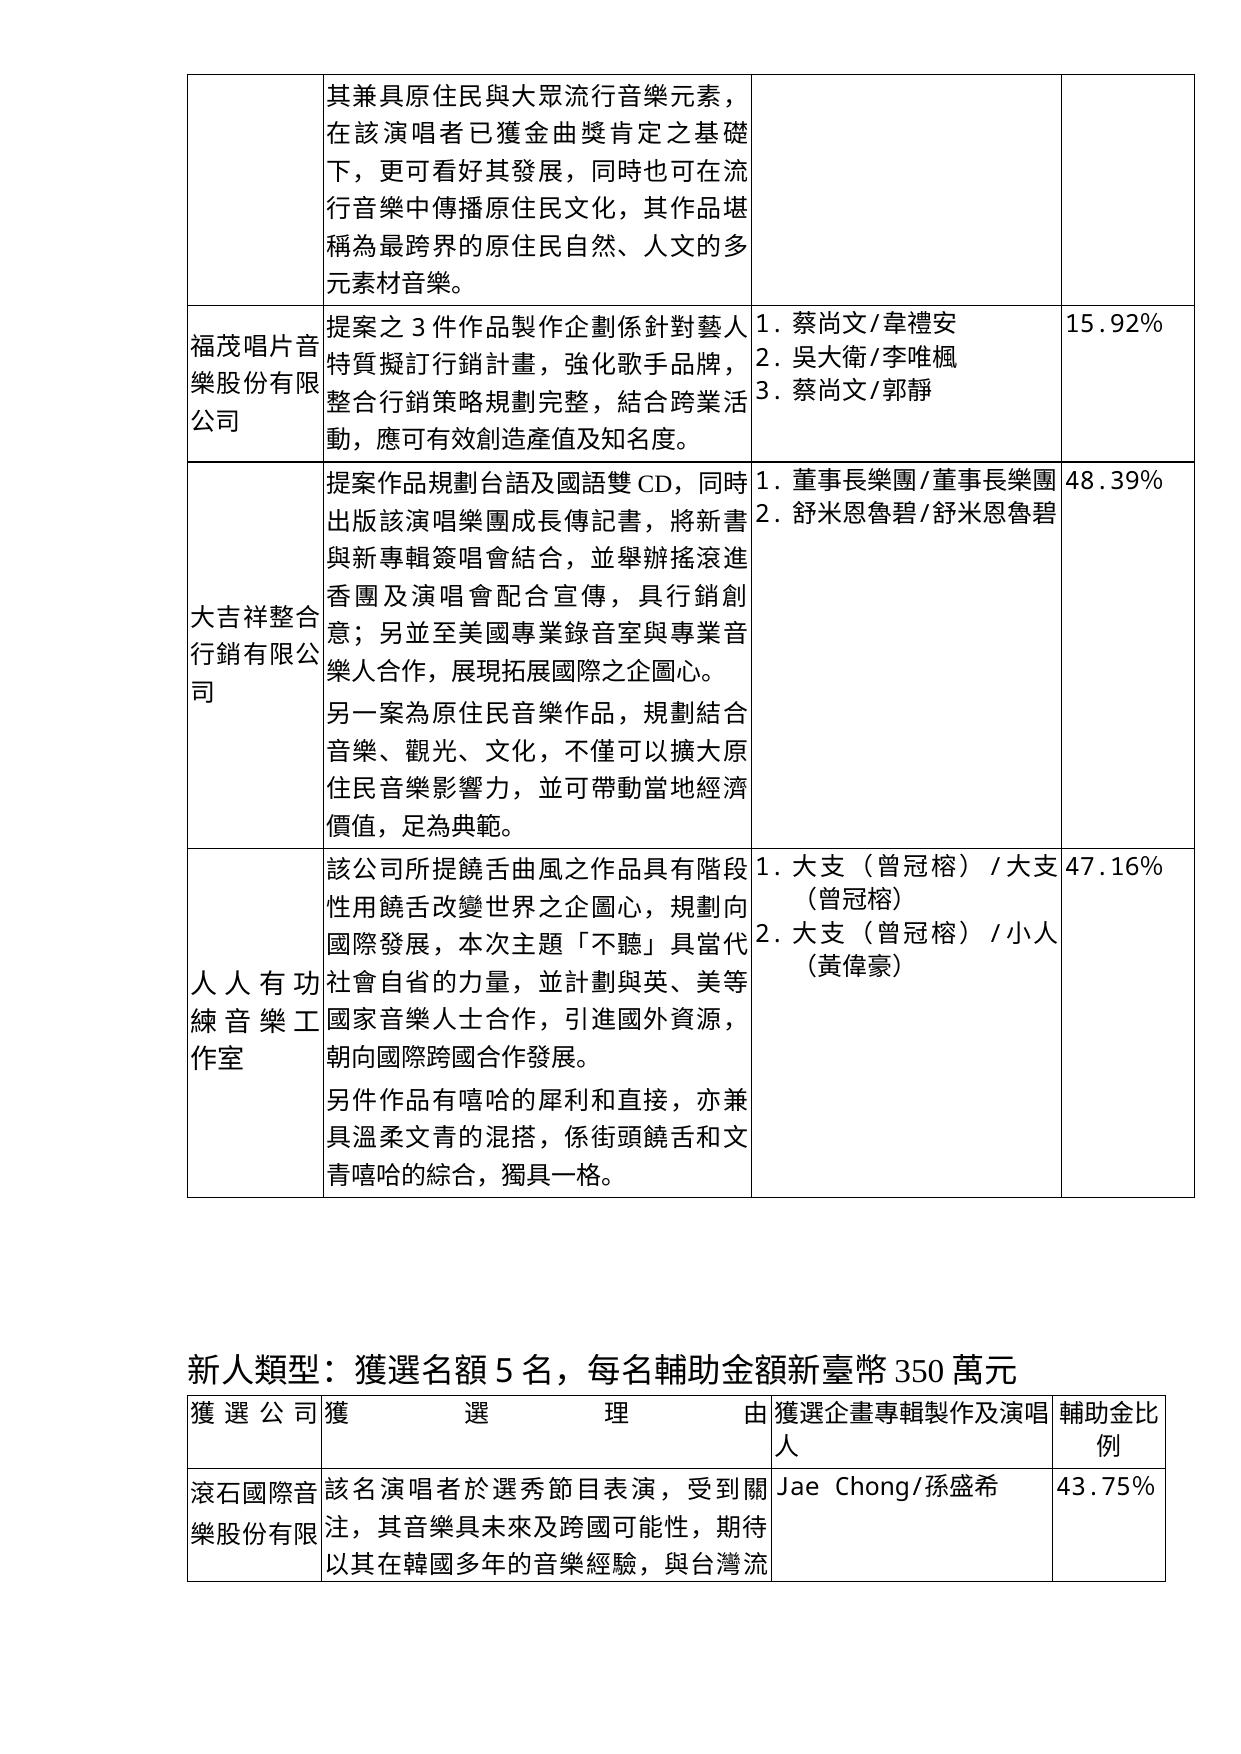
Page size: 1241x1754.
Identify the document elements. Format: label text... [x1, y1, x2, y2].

table_cell 滾石國際音樂股份有限 [188, 1469, 321, 1581]
table_cell 43.75％ [1053, 1469, 1165, 1581]
table_cell 大支（曾冠榕）/大支（曾冠榕） 大支（曾冠榕）/小人（黃偉豪） [752, 849, 1061, 1197]
table_cell 提案之3件作品製作企劃係針對藝人特質擬訂行銷計畫，強化歌手品牌，整合行銷策略規劃完整，結合跨業活動，應可有效創造產值及知名度。 [324, 306, 751, 461]
table_header 獲選理由 [322, 1396, 771, 1468]
table_header 獲選企畫專輯製作及演唱人 [772, 1396, 1052, 1468]
table_cell 該名演唱者於選秀節目表演，受到關注，其音樂具未來及跨國可能性，期待以其在韓國多年的音樂經驗，與台灣流 [322, 1469, 771, 1581]
table_cell Jae Chong/孫盛希 [772, 1469, 1052, 1581]
table_header 輔助金比例 [1053, 1396, 1165, 1468]
table_cell 48.39％ [1062, 463, 1194, 848]
table_cell 提案作品規劃台語及國語雙CD，同時出版該演唱樂團成長傳記書，將新書與新專輯簽唱會結合，並舉辦搖滾進香團及演唱會配合宣傳，具行銷創意；另並至美國專業錄音室與專業音樂人合作，展現拓展國際之企圖心。 另一案為原住民音樂作品，規劃結合音樂、觀光、文化，不僅可以擴大原住民音樂影響力，並可帶動當地經濟價值，足為典範。 [324, 463, 751, 848]
table_cell 人人有功練音樂工作室 [188, 849, 323, 1197]
table_cell 蔡尚文/韋禮安 吳大衛/李唯楓 蔡尚文/郭靜 [752, 306, 1061, 461]
table_cell 大吉祥整合行銷有限公司 [188, 463, 323, 848]
table_cell 該公司所提饒舌曲風之作品具有階段性用饒舌改變世界之企圖心，規劃向國際發展，本次主題「不聽」具當代社會自省的力量，並計劃與英、美等國家音樂人士合作，引進國外資源，朝向國際跨國合作發展。 另件作品有嘻哈的犀利和直接，亦兼具溫柔文青的混搭，係街頭饒舌和文青嘻哈的綜合，獨具一格。 [324, 849, 751, 1197]
table_cell [1062, 75, 1194, 305]
table_cell 47.16％ [1062, 849, 1194, 1197]
table_cell 福茂唱片音樂股份有限公司 [188, 306, 323, 461]
table_cell [752, 75, 1061, 305]
table_cell 董事長樂團/董事長樂團 舒米恩魯碧/舒米恩魯碧 [752, 463, 1061, 848]
table_cell 15.92％ [1062, 306, 1194, 461]
table_cell 其兼具原住民與大眾流行音樂元素，在該演唱者已獲金曲獎肯定之基礎下，更可看好其發展，同時也可在流行音樂中傳播原住民文化，其作品堪稱為最跨界的原住民自然、人文的多元素材音樂。 [324, 75, 751, 305]
table_cell [188, 75, 323, 305]
text 新人類型：獲選名額5名，每名輔助金額新臺幣350萬元 [187, 1356, 1053, 1389]
table_header 獲選公司 [188, 1396, 321, 1468]
